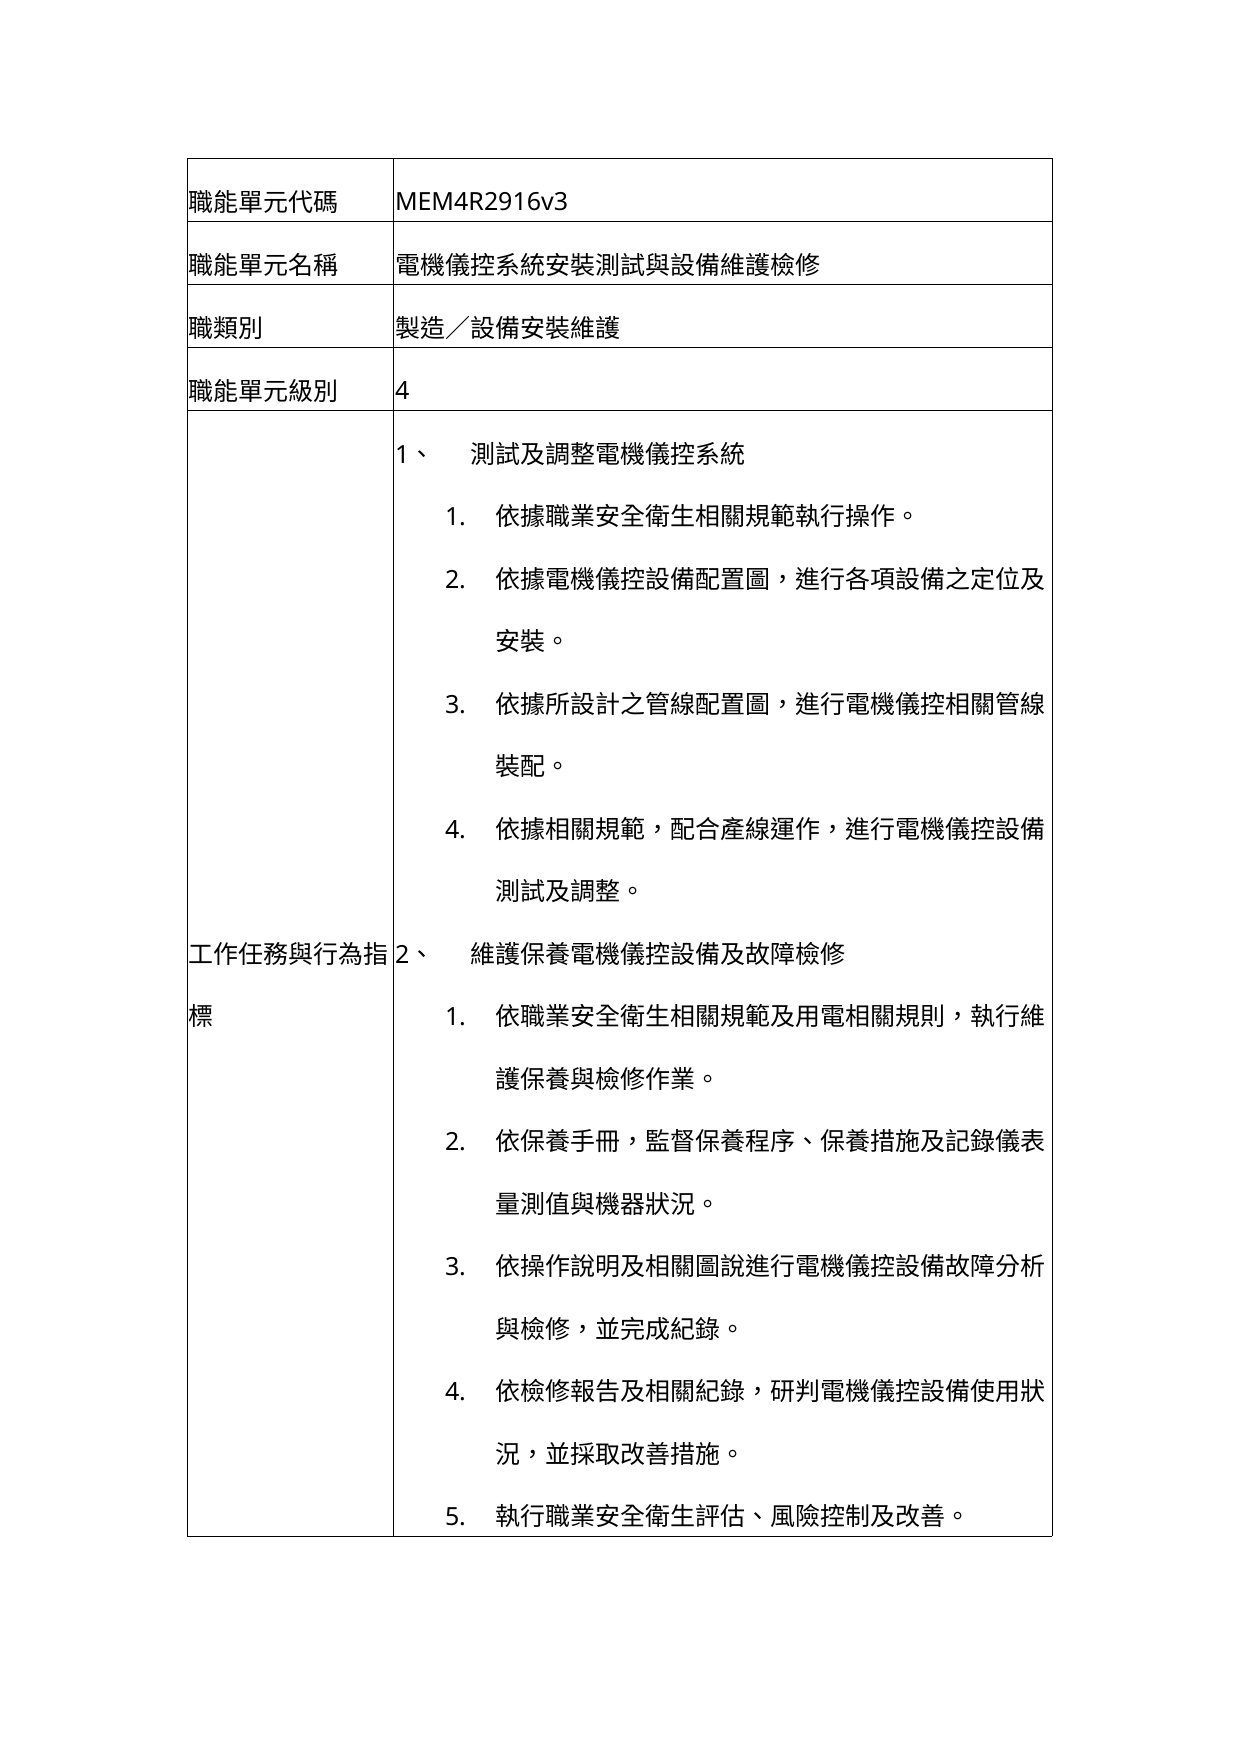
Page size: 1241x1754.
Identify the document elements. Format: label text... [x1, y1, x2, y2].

table_cell 職能單元級別 [188, 348, 393, 410]
table_cell 工作任務與行為指標 [188, 411, 393, 1536]
table_cell 測試及調整電機儀控系統 依據職業安全衛生相關規範執行操作。 依據電機儀控設備配置圖，進行各項設備之定位及安裝。 依據所設計之管線配置圖，進行電機儀控相關管線裝配。 依據相關規範，配合產線運作，進行電機儀控設備測試及調整。 維護保養電機儀控設備及故障檢修 依職業安全衛生相關規範及用電相關規則，執行維護保養與檢修作業。 依保養手冊，監督保養程序、保養措施及記錄儀表量測值與機器狀況。 依操作說明及相關圖說進行電機儀控設備故障分析與檢修，並完成紀錄。 依檢修報告及相關紀錄，研判電機儀控設備使用狀況，並採取改善措施。 執行職業安全衛生評估、風險控制及改善。 [394, 411, 1052, 1536]
table_header MEM4R2916v3 [394, 159, 1052, 221]
table_header 職能單元代碼 [188, 159, 393, 221]
table_cell 4 [394, 348, 1052, 410]
table_cell 製造／設備安裝維護 [394, 285, 1052, 347]
table_cell 電機儀控系統安裝測試與設備維護檢修 [394, 222, 1052, 284]
table_cell 職類別 [188, 285, 393, 347]
table_cell 職能單元名稱 [188, 222, 393, 284]
